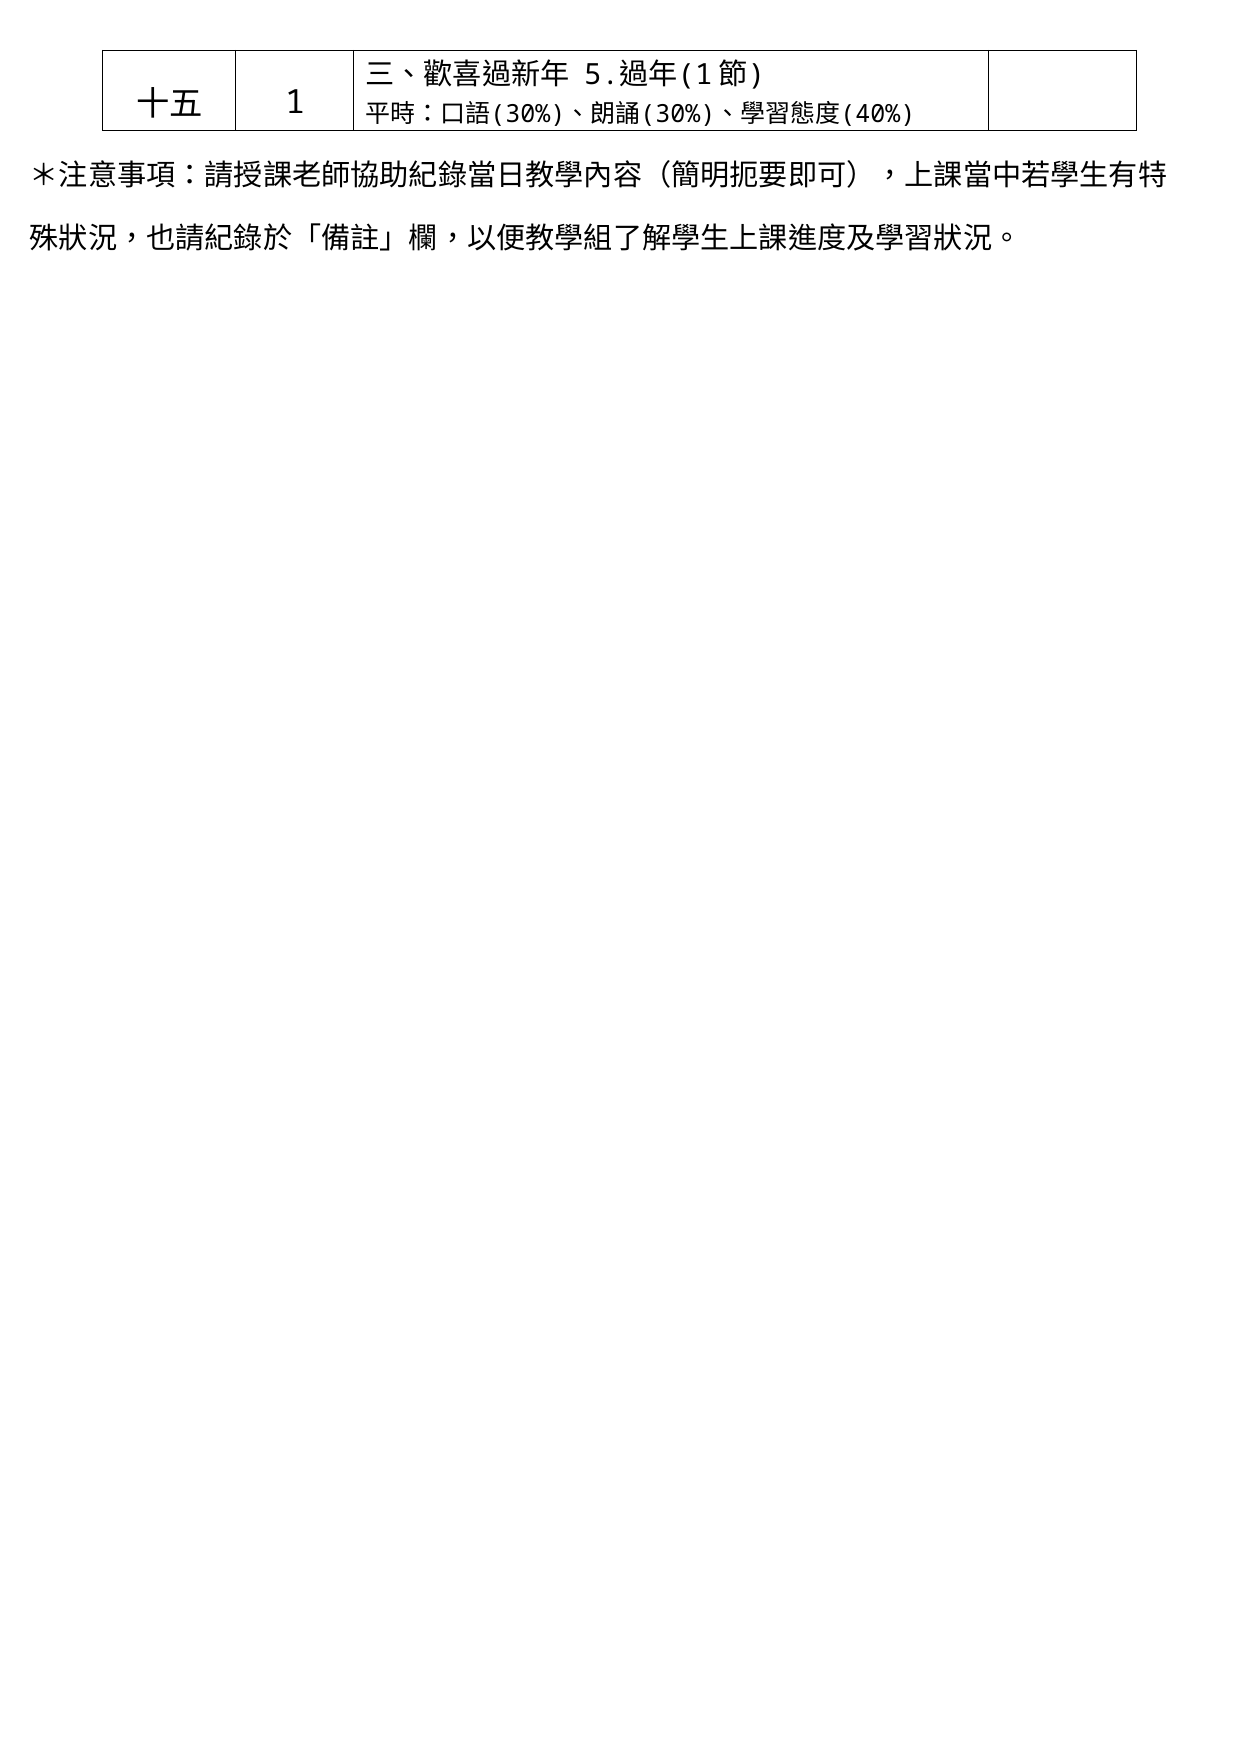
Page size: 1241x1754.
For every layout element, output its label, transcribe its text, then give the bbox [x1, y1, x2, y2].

table_cell 1 [236, 51, 353, 130]
text ＊注意事項：請授課老師協助紀錄當日教學內容（簡明扼要即可），上課當中若學生有特殊狀況，也請紀錄於「備註」欄，以便教學組了解學生上課進度及學習狀況。 [29, 131, 1181, 256]
table_cell 十五 [103, 51, 235, 130]
table_cell [989, 51, 1136, 130]
table_cell 三、歡喜過新年 5.過年(1節) 平時：口語(30%)、朗誦(30%)、學習態度(40%) [354, 51, 988, 130]
